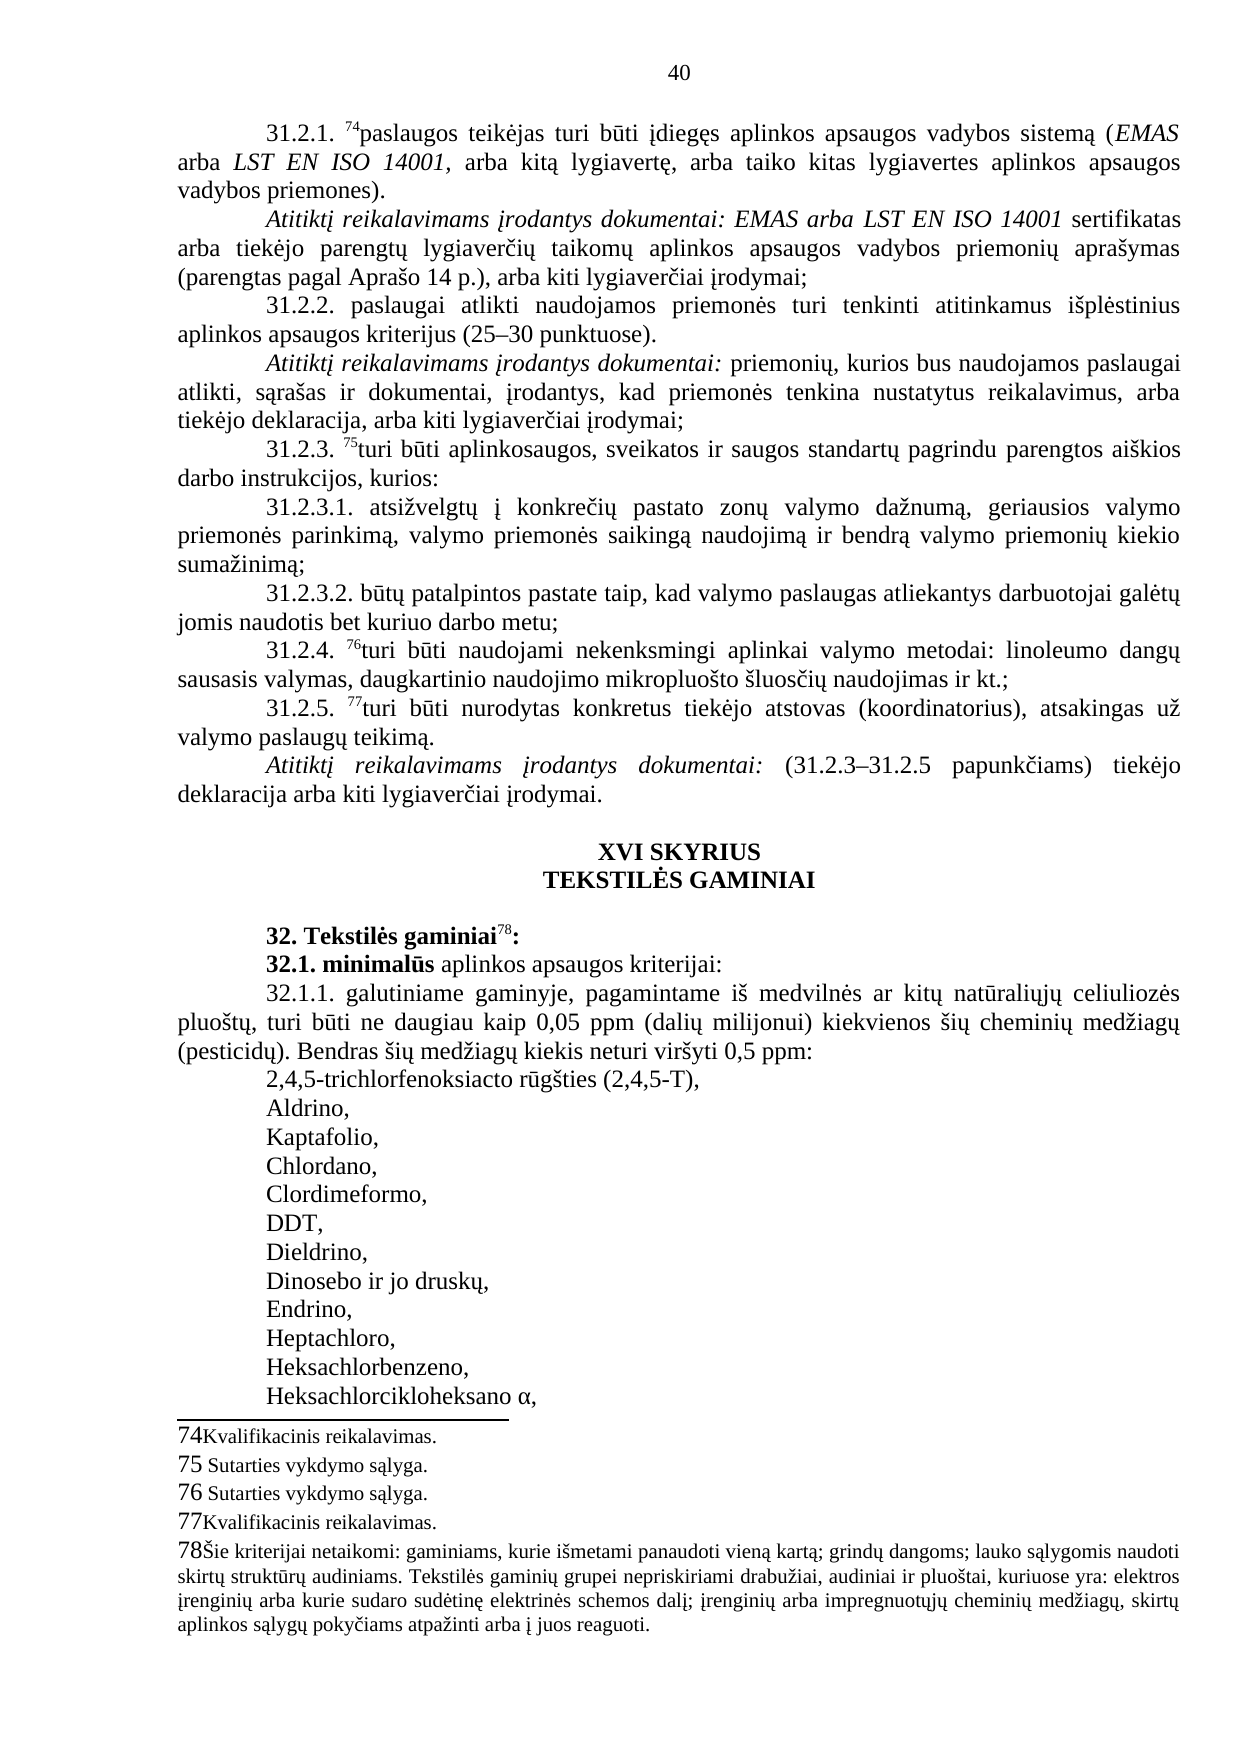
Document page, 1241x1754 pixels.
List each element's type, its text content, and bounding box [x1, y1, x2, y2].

text TEKSTILĖS GAMINIAI [177, 866, 1181, 894]
text Dieldrino, [266, 1237, 1181, 1266]
text Sutarties vykdymo sąlyga. [177, 1477, 1181, 1506]
text DDT, [266, 1208, 1181, 1237]
text Heksachlorcikloheksano α, [266, 1381, 1181, 1409]
text XVI SKYRIUS [177, 837, 1181, 866]
text Atitiktį reikalavimams įrodantys dokumentai: priemonių, kurios bus naudojamos paslaugai atlikti, sąrašas ir dokumentai, įrodantys, kad priemonės tenkina nustatytus reikalavimus, arba tiekėjo deklaracija, arba kiti lygiaverčiai įrodymai; [177, 348, 1181, 434]
text Atitiktį reikalavimams įrodantys dokumentai: EMAS arba LST EN ISO 14001 sertifikatas arba tiekėjo parengtų lygiaverčių taikomų aplinkos apsaugos vadybos priemonių aprašymas (parengtas pagal Aprašo 14 p.), arba kiti lygiaverčiai įrodymai; [177, 204, 1181, 291]
text Clordimeformo, [266, 1179, 1181, 1208]
text Chlordano, [266, 1151, 1181, 1179]
text Dinosebo ir jo druskų, [266, 1266, 1181, 1294]
text Heptachloro, [266, 1323, 1181, 1352]
text 32.1. minimalūs aplinkos apsaugos kriterijai: [177, 949, 1181, 978]
text 31.2.1. paslaugos teikėjas turi būti įdiegęs aplinkos apsaugos vadybos sistemą (EMAS arba LST EN ISO 14001, arba kitą lygiavertę, arba taiko kitas lygiavertes aplinkos apsaugos vadybos priemones). [177, 118, 1181, 204]
text 32. Tekstilės gaminiai: [177, 921, 1181, 949]
text Šie kriterijai netaikomi: gaminiams, kurie išmetami panaudoti vieną kartą; grindų dangoms; lauko sąlygomis naudoti skirtų struktūrų audiniams. Tekstilės gaminių grupei nepriskiriami drabužiai, audiniai ir pluoštai, kuriuose yra: elektros įrenginių arba kurie sudaro sudėtinę elektrinės schemos dalį; įrenginių arba impregnuotųjų cheminių medžiagų, skirtų aplinkos sąlygų pokyčiams atpažinti arba į juos reaguoti. [177, 1535, 1181, 1636]
text Kaptafolio, [266, 1122, 1181, 1151]
text Heksachlorbenzeno, [266, 1352, 1181, 1381]
text Aldrino, [266, 1093, 1181, 1122]
text 31.2.3.2. būtų patalpintos pastate taip, kad valymo paslaugas atliekantys darbuotojai galėtų jomis naudotis bet kuriuo darbo metu; [177, 578, 1181, 636]
text Sutarties vykdymo sąlyga. [177, 1449, 1181, 1477]
text 31.2.2. paslaugai atlikti naudojamos priemonės turi tenkinti atitinkamus išplėstinius aplinkos apsaugos kriterijus (25–30 punktuose). [177, 291, 1181, 348]
text Atitiktį reikalavimams įrodantys dokumentai: (31.2.3–31.2.5 papunkčiams) tiekėjo deklaracija arba kiti lygiaverčiai įrodymai. [177, 751, 1181, 808]
text Kvalifikacinis reikalavimas. [177, 1420, 1181, 1449]
text 31.2.3.1. atsižvelgtų į konkrečių pastato zonų valymo dažnumą, geriausios valymo priemonės parinkimą, valymo priemonės saikingą naudojimą ir bendrą valymo priemonių kiekio sumažinimą; [177, 492, 1181, 578]
text 31.2.3. turi būti aplinkosaugos, sveikatos ir saugos standartų pagrindu parengtos aiškios darbo instrukcijos, kurios: [177, 434, 1181, 492]
text Endrino, [266, 1294, 1181, 1323]
text 2,4,5-trichlorfenoksiacto rūgšties (2,4,5-T), [177, 1064, 1181, 1093]
text 32.1.1. galutiniame gaminyje, pagamintame iš medvilnės ar kitų natūraliųjų celiuliozės pluoštų, turi būti ne daugiau kaip 0,05 ppm (dalių milijonui) kiekvienos šių cheminių medžiagų (pesticidų). Bendras šių medžiagų kiekis neturi viršyti 0,5 ppm: [177, 978, 1181, 1064]
text 31.2.5. turi būti nurodytas konkretus tiekėjo atstovas (koordinatorius), atsakingas už valymo paslaugų teikimą. [177, 693, 1181, 751]
text Kvalifikacinis reikalavimas. [177, 1506, 1181, 1535]
text 31.2.4. turi būti naudojami nekenksmingi aplinkai valymo metodai: linoleumo dangų sausasis valymas, daugkartinio naudojimo mikropluošto šluosčių naudojimas ir kt.; [177, 636, 1181, 693]
